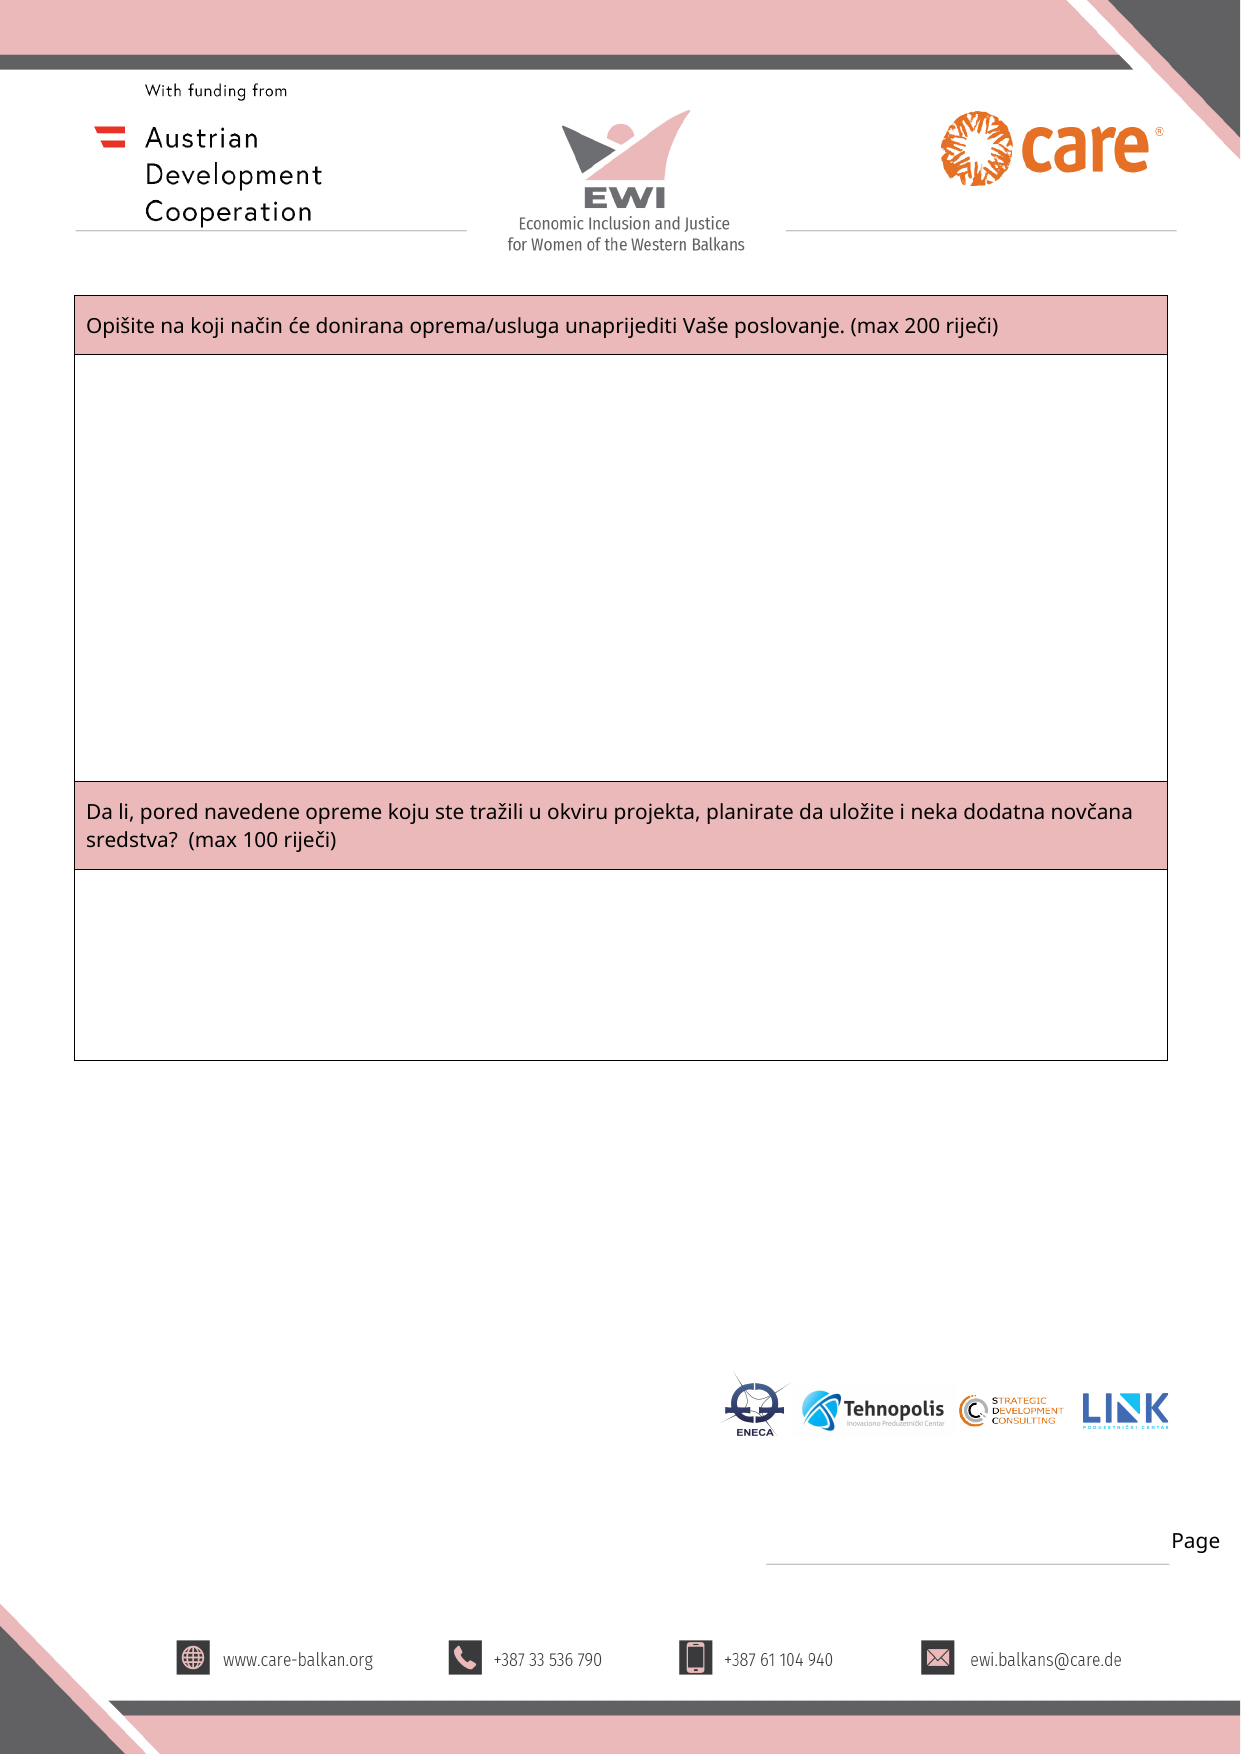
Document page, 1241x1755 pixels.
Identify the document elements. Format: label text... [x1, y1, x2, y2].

table_cell Opišite na koji način će donirana oprema/usluga unaprijediti Vaše poslovanje. (max 200 riječi) [75, 296, 1167, 354]
table_cell Da li, pored navedene opreme koju ste tražili u okviru projekta, planirate da uložite i neka dodatna novčana sredstva? (max 100 riječi) [75, 782, 1167, 869]
table_cell [75, 870, 1167, 1060]
table_cell [75, 355, 1167, 781]
